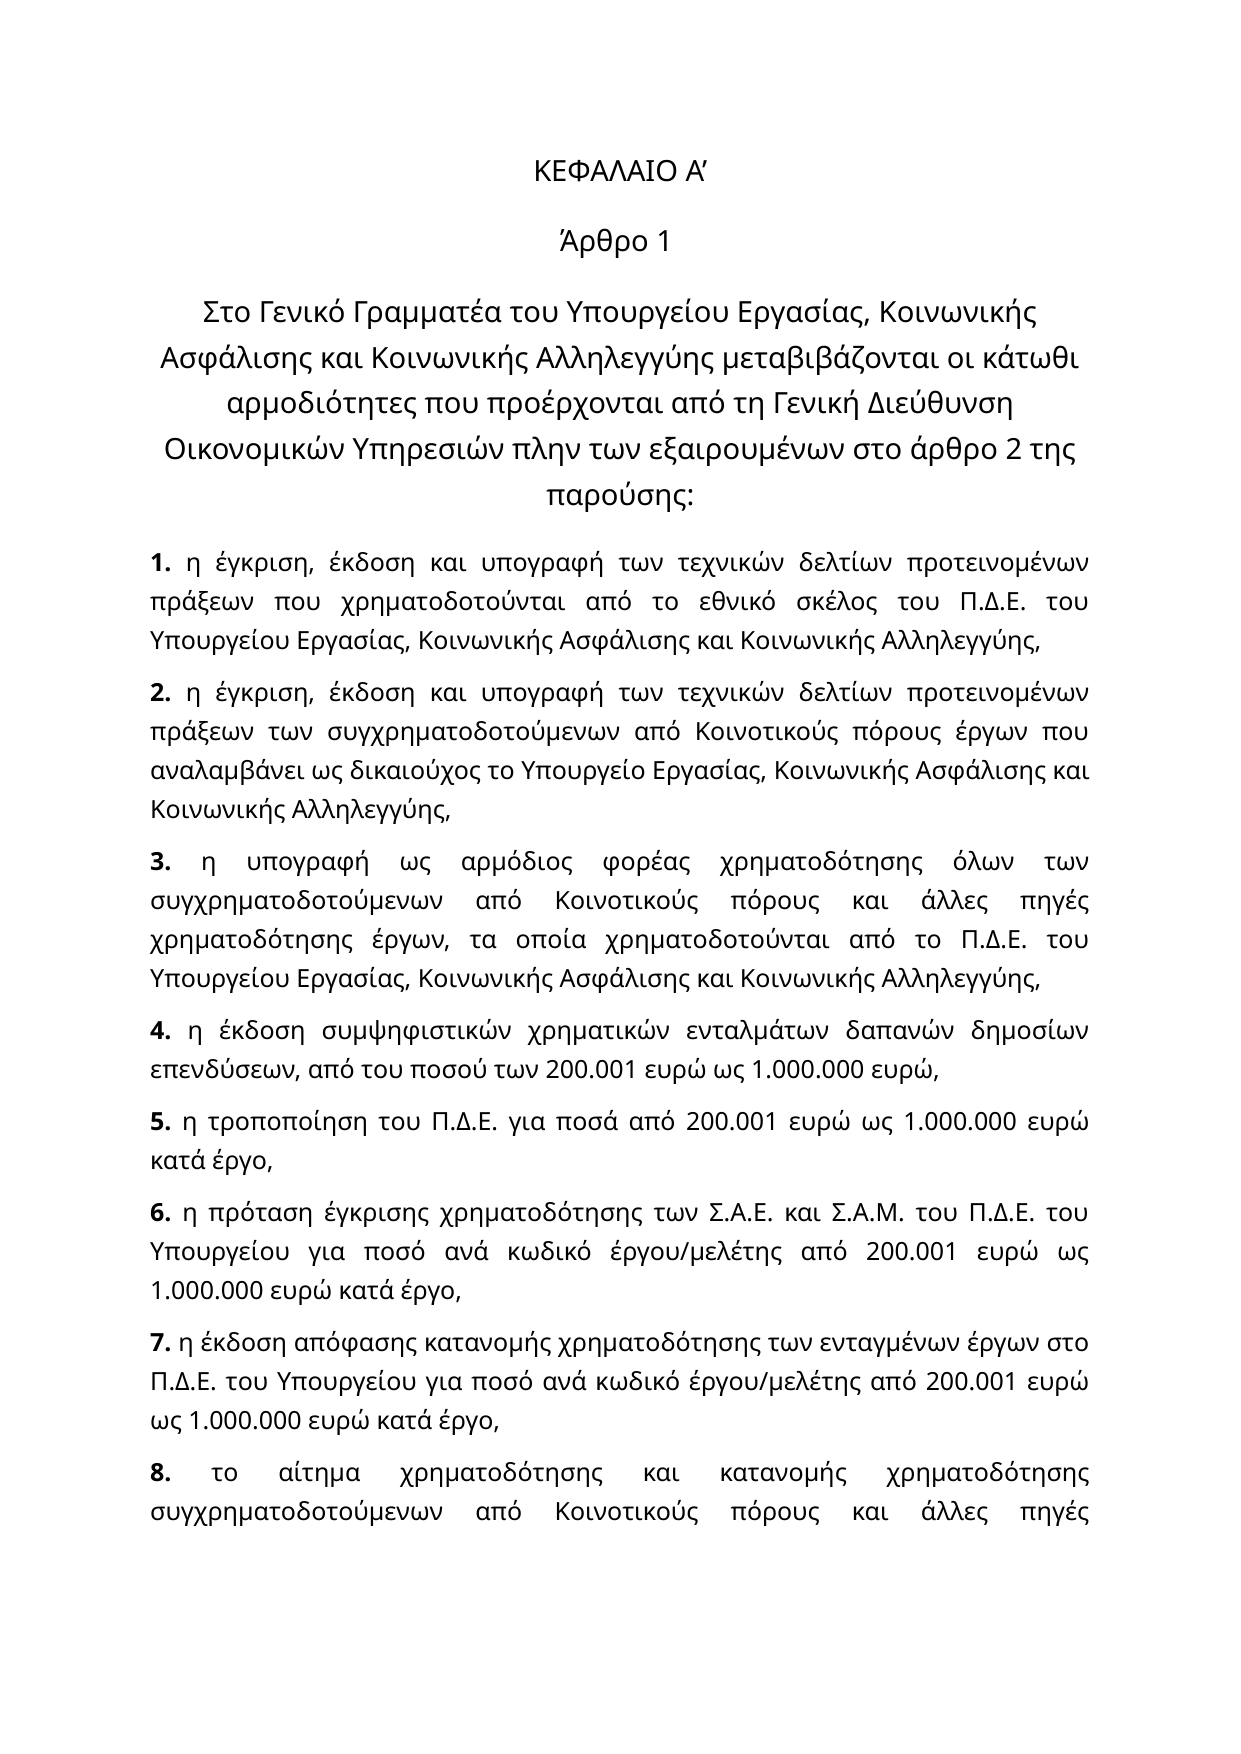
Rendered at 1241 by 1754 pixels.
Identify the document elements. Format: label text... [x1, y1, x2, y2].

subtitle ΚΕΦΑΛΑΙΟ Α’ [150, 150, 1090, 190]
text 8. το αίτημα χρηματοδότησης και κατανομής χρηματοδότησης συγχρηματοδοτούμενων από Κοινοτικούς πόρους και άλλες πηγές [150, 1454, 1090, 1528]
text 1. η έγκριση, έκδοση και υπογραφή των τεχνικών δελτίων προτεινομένων πράξεων που χρηματοδοτούνται από το εθνικό σκέλος του Π.Δ.Ε. του Υπουργείου Εργασίας, Κοινωνικής Ασφάλισης και Κοινωνικής Αλληλεγγύης, [150, 544, 1090, 657]
subtitle Άρθρο 1 [150, 221, 1090, 260]
text 6. η πρόταση έγκρισης χρηματοδότησης των Σ.Α.Ε. και Σ.Α.Μ. του Π.Δ.Ε. του Υπουργείου για ποσό ανά κωδικό έργου/μελέτης από 200.001 ευρώ ως 1.000.000 ευρώ κατά έργο, [150, 1194, 1090, 1307]
text 5. η τροποποίηση του Π.Δ.Ε. για ποσά από 200.001 ευρώ ως 1.000.000 ευρώ κατά έργο, [150, 1103, 1090, 1177]
text 2. η έγκριση, έκδοση και υπογραφή των τεχνικών δελτίων προτεινομένων πράξεων των συγχρηματοδοτούμενων από Κοινοτικούς πόρους έργων που αναλαμβάνει ως δικαιούχος το Υπουργείο Εργασίας, Κοινωνικής Ασφάλισης και Κοινωνικής Αλληλεγγύης, [150, 674, 1090, 826]
text 3. η υπογραφή ως αρμόδιος φορέας χρηματοδότησης όλων των συγχρηματοδοτούμενων από Κοινοτικούς πόρους και άλλες πηγές χρηματοδότησης έργων, τα οποία χρηματοδοτούνται από το Π.Δ.Ε. του Υπουργείου Εργασίας, Κοινωνικής Ασφάλισης και Κοινωνικής Αλληλεγγύης, [150, 843, 1090, 995]
subtitle Στο Γενικό Γραμματέα του Υπουργείου Εργασίας, Κοινωνικής Ασφάλισης και Κοινωνικής Αλληλεγγύης μεταβιβάζονται οι κάτωθι αρμοδιότητες που προέρχονται από τη Γενική Διεύθυνση Οικονομικών Υπηρεσιών πλην των εξαιρουμένων στο άρθρο 2 της παρούσης: [150, 291, 1090, 513]
text 4. η έκδοση συμψηφιστικών χρηματικών ενταλμάτων δαπανών δημοσίων επενδύσεων, από του ποσού των 200.001 ευρώ ως 1.000.000 ευρώ, [150, 1013, 1090, 1086]
text 7. η έκδοση απόφασης κατανομής χρηματοδότησης των ενταγμένων έργων στο Π.Δ.Ε. του Υπουργείου για ποσό ανά κωδικό έργου/μελέτης από 200.001 ευρώ ως 1.000.000 ευρώ κατά έργο, [150, 1324, 1090, 1437]
